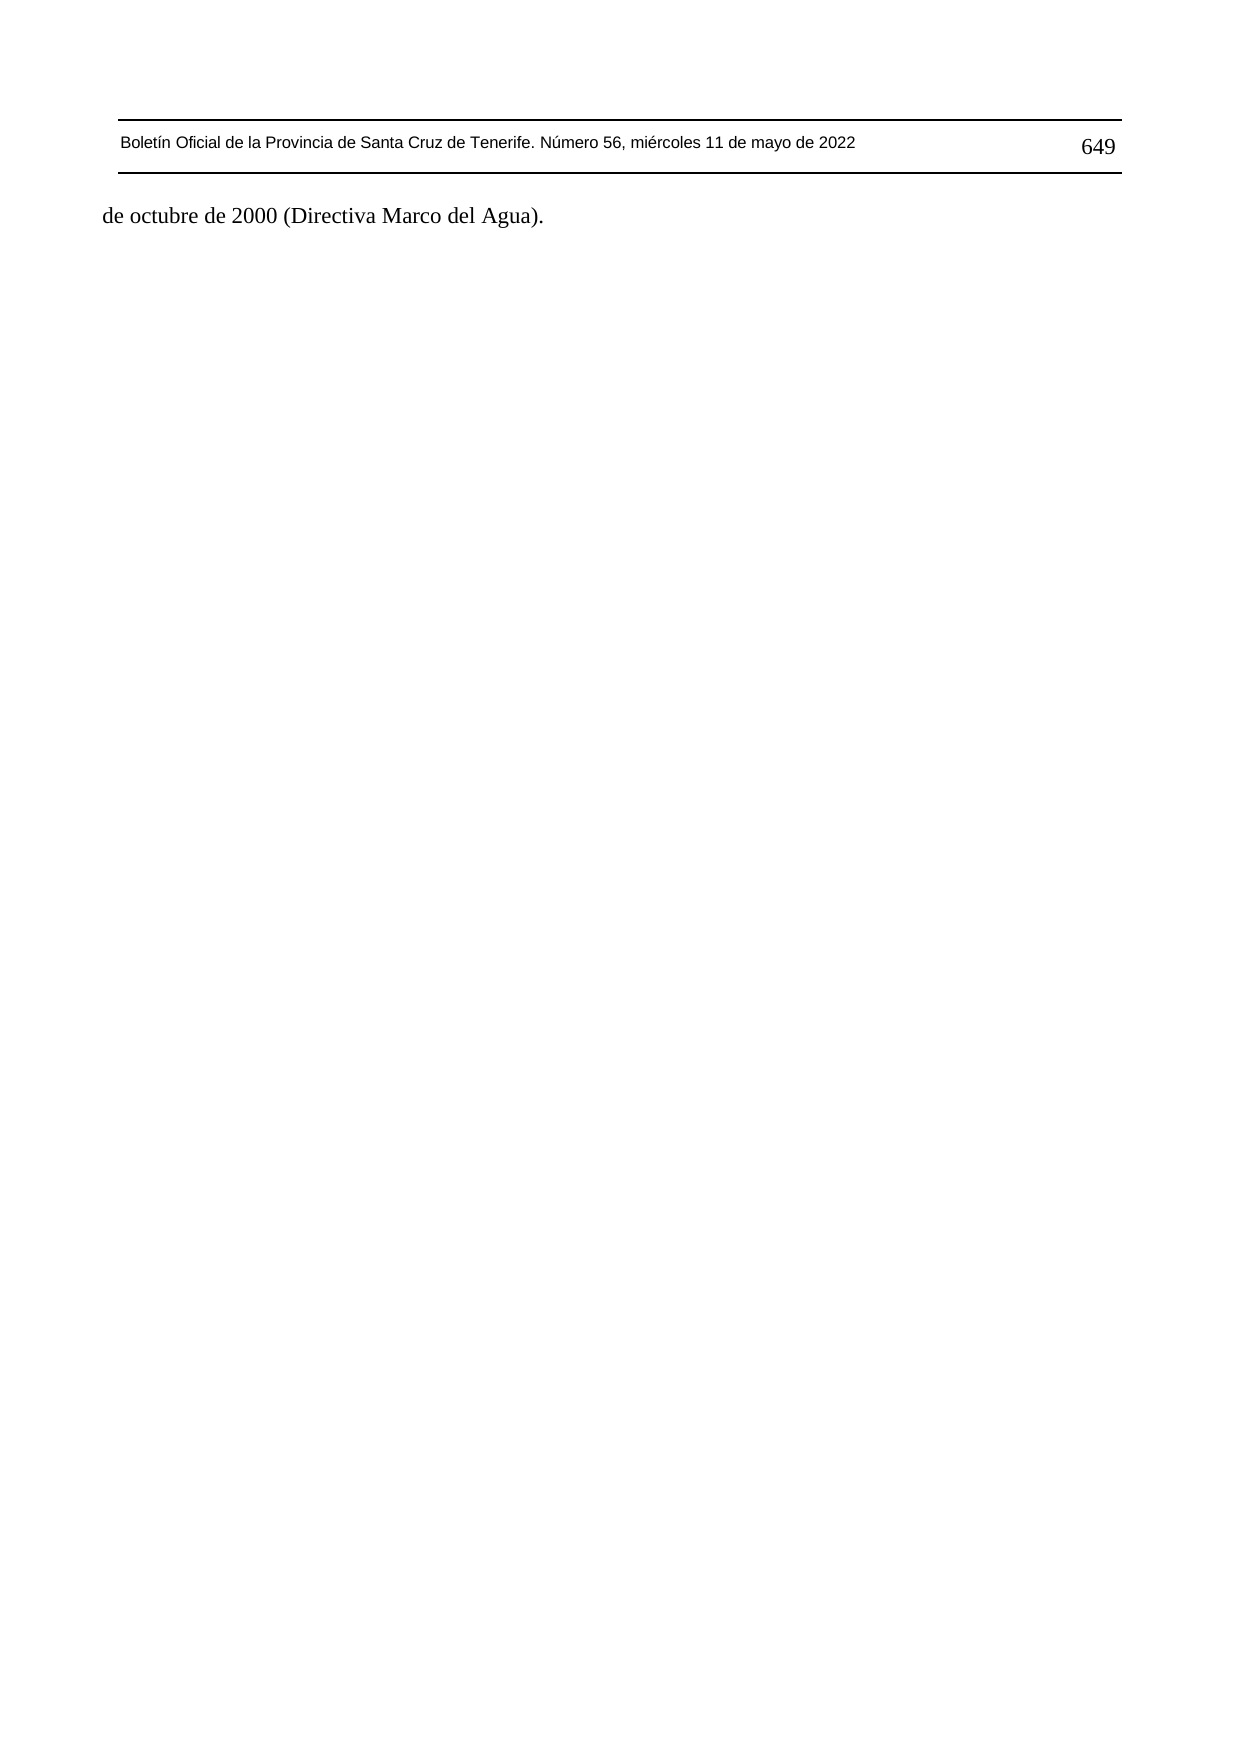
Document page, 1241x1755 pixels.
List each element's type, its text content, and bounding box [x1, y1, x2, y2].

list de octubre de 2000 (Directiva Marco del Agua). [102, 202, 1123, 229]
